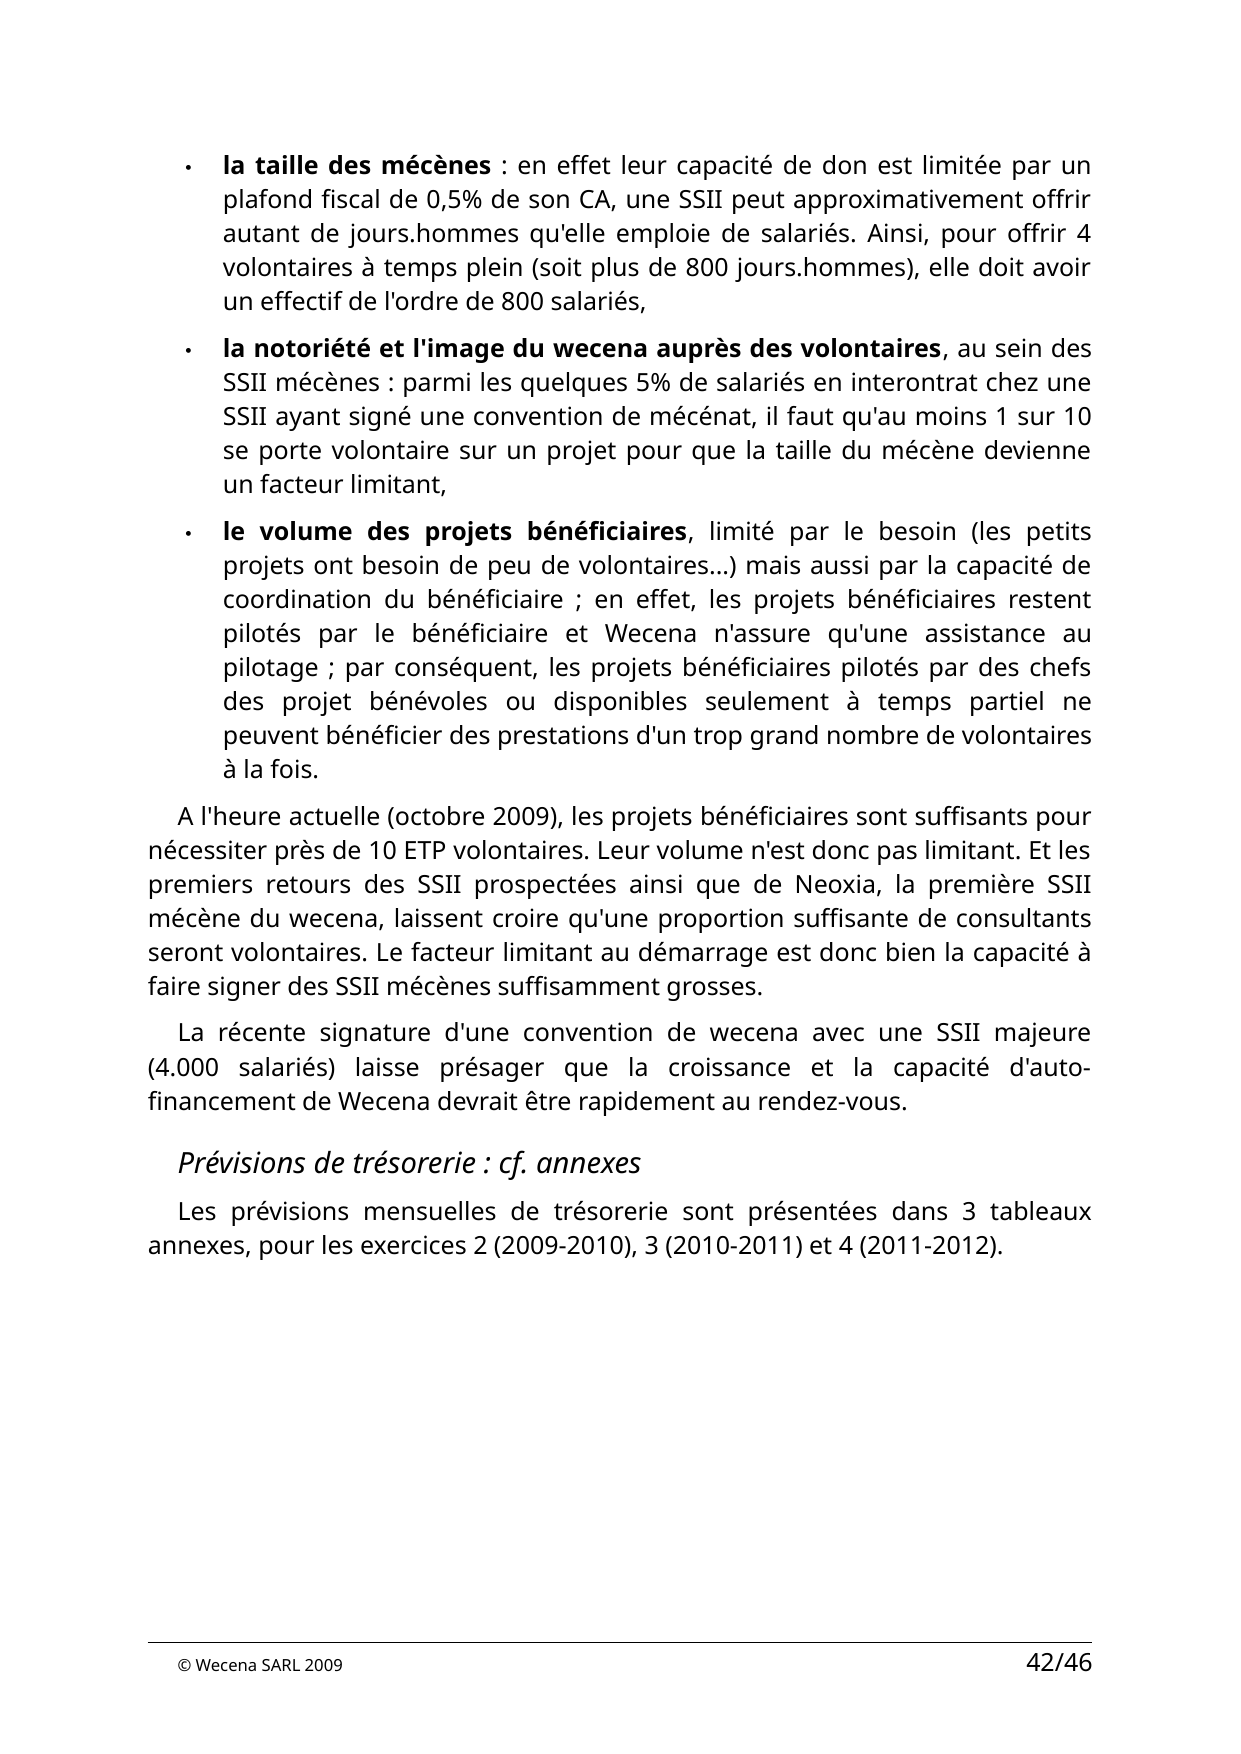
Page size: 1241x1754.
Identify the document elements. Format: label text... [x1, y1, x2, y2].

text Les prévisions mensuelles de trésorerie sont présentées dans 3 tableaux annexes, pour les exercices 2 (2009-2010), 3 (2010-2011) et 4 (2011-2012). [148, 1194, 1092, 1262]
list la taille des mécènes : en effet leur capacité de don est limitée par un plafond fiscal de 0,5% de son CA, une SSII peut approximativement offrir autant de jours.hommes qu'elle emploie de salariés. Ainsi, pour offrir 4 volontaires à temps plein (soit plus de 800 jours.hommes), elle doit avoir un effectif de l'ordre de 800 salariés, [185, 148, 1092, 318]
list la notoriété et l'image du wecena auprès des volontaires, au sein des SSII mécènes : parmi les quelques 5% de salariés en interontrat chez une SSII ayant signé une convention de mécénat, il faut qu'au moins 1 sur 10 se porte volontaire sur un projet pour que la taille du mécène devienne un facteur limitant, [185, 330, 1092, 501]
text La récente signature d'une convention de wecena avec une SSII majeure (4.000 salariés) laisse présager que la croissance et la capacité d'auto-financement de Wecena devrait être rapidement au rendez-vous. [148, 1015, 1092, 1117]
subtitle Prévisions de trésorerie : cf. annexes [148, 1142, 1092, 1182]
text A l'heure actuelle (octobre 2009), les projets bénéficiaires sont suffisants pour nécessiter près de 10 ETP volontaires. Leur volume n'est donc pas limitant. Et les premiers retours des SSII prospectées ainsi que de Neoxia, la première SSII mécène du wecena, laissent croire qu'une proportion suffisante de consultants seront volontaires. Le facteur limitant au démarrage est donc bien la capacité à faire signer des SSII mécènes suffisamment grosses. [148, 798, 1092, 1003]
list le volume des projets bénéficiaires, limité par le besoin (les petits projets ont besoin de peu de volontaires...) mais aussi par la capacité de coordination du bénéficiaire ; en effet, les projets bénéficiaires restent pilotés par le bénéficiaire et Wecena n'assure qu'une assistance au pilotage ; par conséquent, les projets bénéficiaires pilotés par des chefs des projet bénévoles ou disponibles seulement à temps partiel ne peuvent bénéficier des prestations d'un trop grand nombre de volontaires à la fois. [185, 513, 1092, 786]
